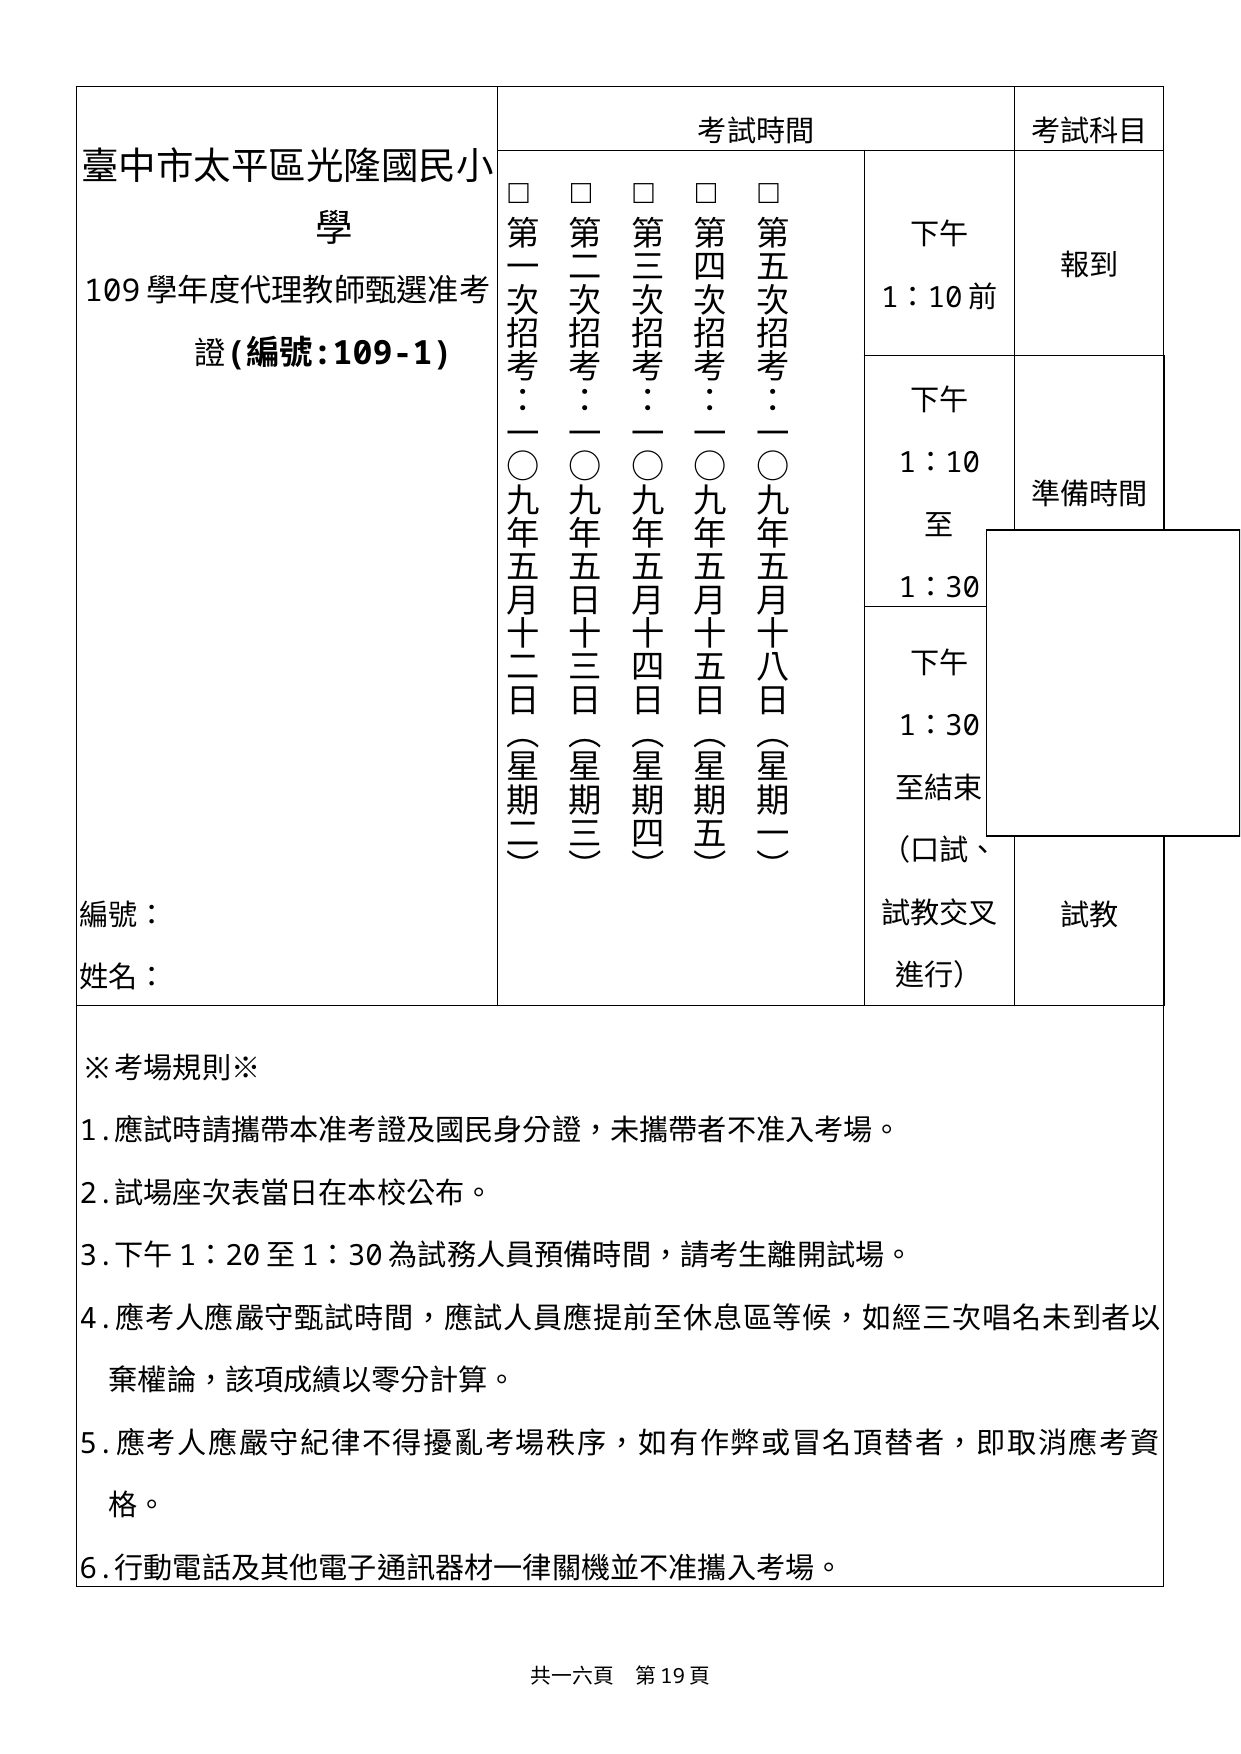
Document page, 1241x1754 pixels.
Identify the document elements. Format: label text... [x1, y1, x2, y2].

table_cell 下午 1：10 至 1：30 [865, 356, 1014, 606]
table_header 臺中市太平區光隆國民小學 109學年度代理教師甄選准考證(編號:109-1) 編號： 姓名： [77, 87, 497, 1005]
table_cell 下午 1：10前 [865, 151, 1014, 355]
table_cell ※考場規則※ 1.應試時請攜帶本准考證及國民身分證，未攜帶者不准入考場。 2.試場座次表當日在本校公布。 3.下午1：20至1：30為試務人員預備時間，請考生離開試場。 4.應考人應嚴守甄試時間，應試人員應提前至休息區等候，如經三次唱名未到者以棄權論，該項成績以零分計算。 5.應考人應嚴守紀律不得擾亂考場秩序，如有作弊或冒名頂替者，即取消應考資格。 6.行動電話及其他電子通訊器材一律關機並不准攜入考場。 [77, 1006, 1163, 1586]
table_header 考試時間 [498, 87, 1014, 149]
table_cell 報到 [1015, 151, 1163, 355]
table_cell □第五次招考：一○九年五月十八日（星期一） □第四次招考：一○九年五月十五日（星期五） □第三次招考：一○九年五月十四日（星期四） □第二次招考：一○九年五日十三日（星期三） □第一次招考：一○九年五月十二日（星期二） [498, 151, 864, 1005]
table_header 考試科目 [1015, 87, 1163, 149]
table_cell 準備時間 [1015, 356, 1163, 529]
table_cell 下午 1：30 至結束 （口試、試教交叉進行） [865, 607, 1014, 1005]
table_cell 試教 [1015, 837, 1163, 1005]
